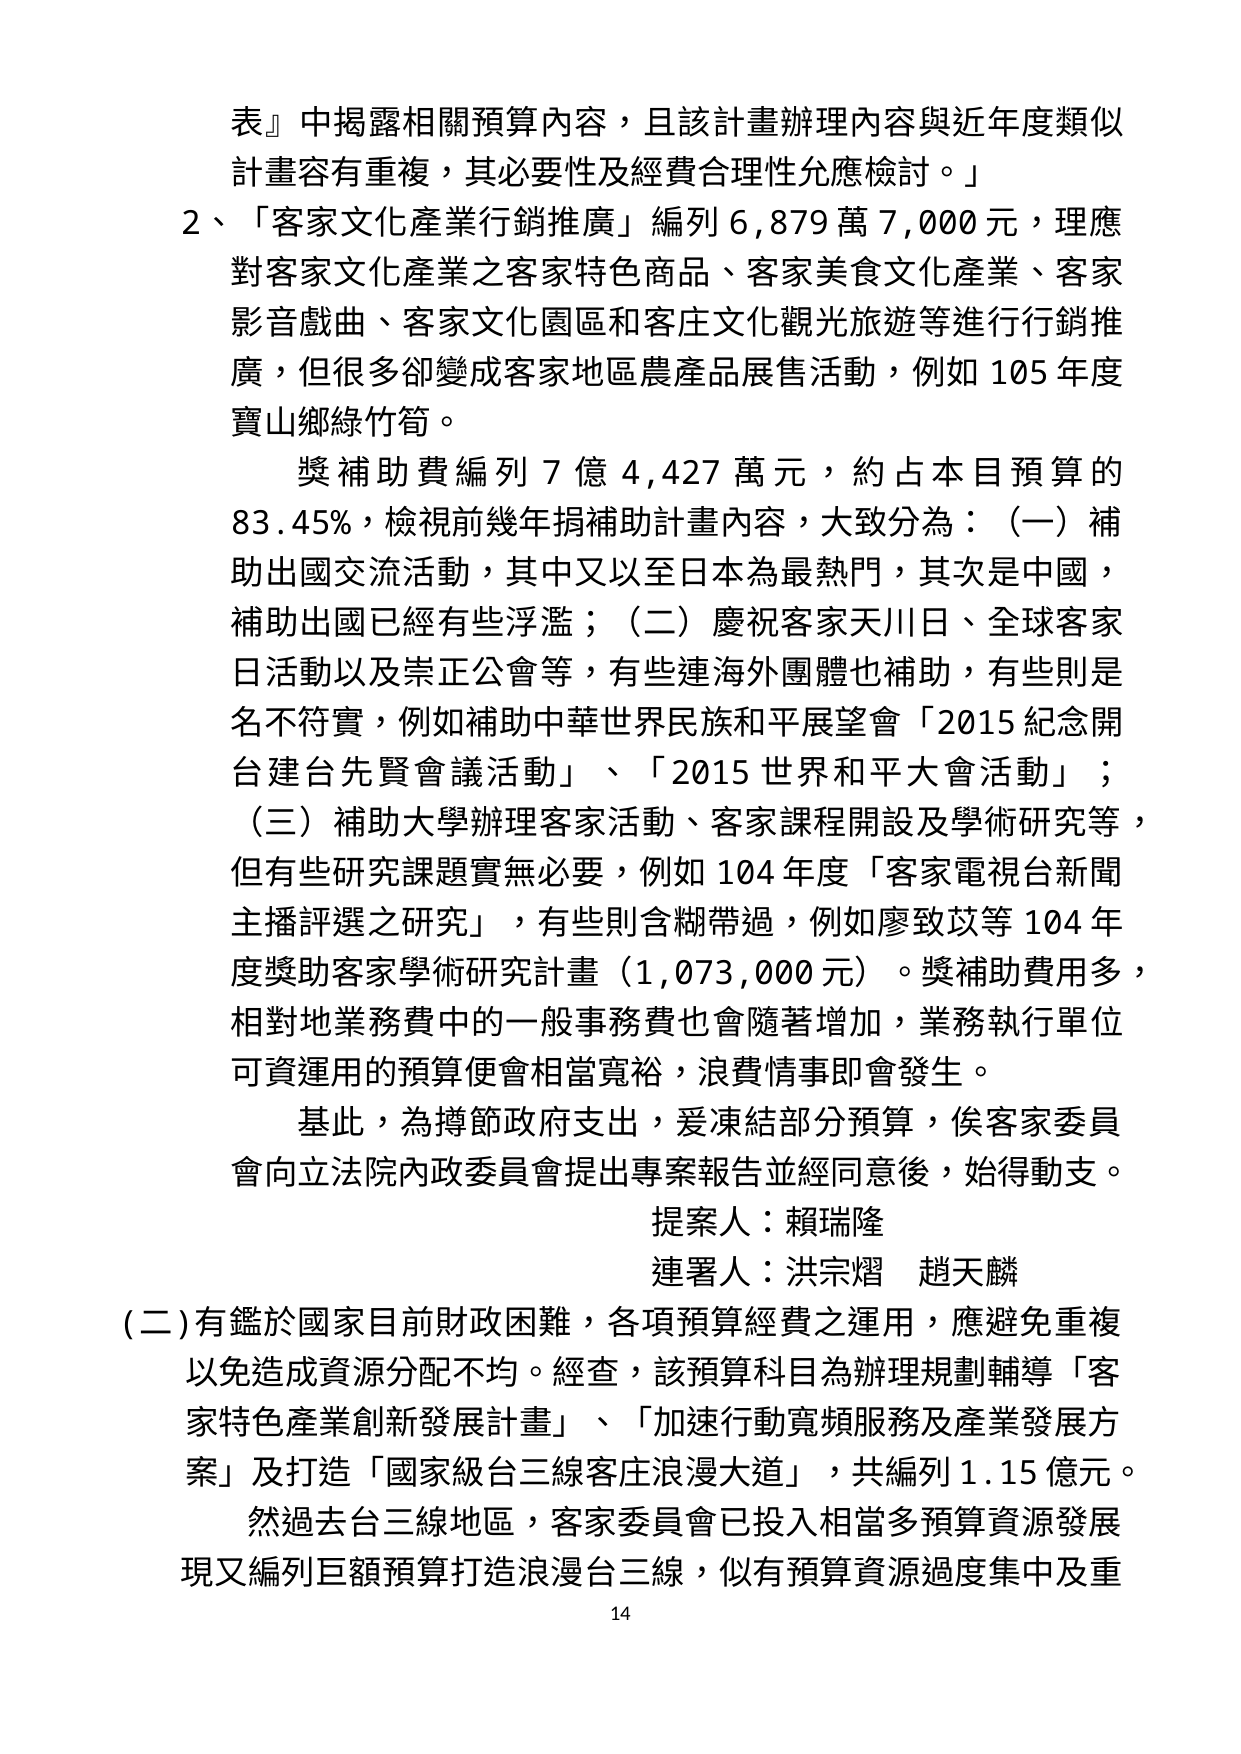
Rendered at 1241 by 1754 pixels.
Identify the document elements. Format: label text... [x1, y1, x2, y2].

text 獎補助費編列7億4,427萬元，約占本目預算的83.45%，檢視前幾年捐補助計畫內容，大致分為：（一）補助出國交流活動，其中又以至日本為最熱門，其次是中國，補助出國已經有些浮濫；（二）慶祝客家天川日、全球客家日活動以及崇正公會等，有些連海外團體也補助，有些則是名不符實，例如補助中華世界民族和平展望會「2015紀念開台建台先賢會議活動」、「2015世界和平大會活動」；（三）補助大學辦理客家活動、客家課程開設及學術研究等，但有些研究課題實無必要，例如104年度「客家電視台新聞主播評選之研究」，有些則含糊帶過，例如廖致苡等104年度獎助客家學術研究計畫（1,073,000元）。獎補助費用多，相對地業務費中的一般事務費也會隨著增加，業務執行單位可資運用的預算便會相當寬裕，浪費情事即會發生。 [231, 444, 1123, 1094]
text (二)有鑑於國家目前財政困難，各項預算經費之運用，應避免重複以免造成資源分配不均。經查，該預算科目為辦理規劃輔導「客家特色產業創新發展計畫」、「加速行動寬頻服務及產業發展方案」及打造「國家級台三線客庄浪漫大道」，共編列1.15億元。 [118, 1294, 1123, 1494]
text 然過去台三線地區，客家委員會已投入相當多預算資源發展，現又編列巨額預算打造浪漫台三線，似有預算資源過度集中及重複之嫌，然東部地區原就資源匱乏，現又浪漫台三線計畫排擠東部客庄米香廊道計畫，以至於東部客庄區域產經整合計畫明年度僅有1,400萬預算，明顯重西輕東，為避免預算資源重複浪費，爰凍結部分預算，俟客家委員會針對台灣西部地區客家發展計畫成效，向立法院內政委員會提出專案報告並經同意後，始得動支。 [181, 1494, 1123, 1594]
text 1、辦理「加速行動寬頻服務及產業發展方案-智慧客家樂活4G應用服務計畫」之樂活客庄4G應用服務計畫3,500萬元，以及補捐助辦理客家產業群聚跨域創新服務4,000萬元，與「綜合規畫發展」的「加速行動寬頻服務及產業發展方案-智慧客家樂活4G應用服務計畫」之智慧客家跨域整合計畫，計列獎補助費2,700萬元，合計金額超過1億元，計畫性質相似，有重複編列浪費之嫌。立法院預算中心評估報告亦指出：「106年度客家委員會賡續編列『客庄智慧樂活4G應用服務計畫』經費6,200萬元，應依規定完整於『跨年期計畫概況表』中揭露相關預算內容，且該計畫辦理內容與近年度類似計畫容有重複，其必要性及經費合理性允應檢討。」 [181, 94, 1123, 194]
text 基此，為撙節政府支出，爰凍結部分預算，俟客家委員會向立法院內政委員會提出專案報告並經同意後，始得動支。 [231, 1094, 1123, 1194]
text 連署人：洪宗熠 趙天麟 [118, 1244, 1123, 1294]
text 2、「客家文化產業行銷推廣」編列6,879萬7,000元，理應對客家文化產業之客家特色商品、客家美食文化產業、客家影音戲曲、客家文化園區和客庄文化觀光旅遊等進行行銷推廣，但很多卻變成客家地區農產品展售活動，例如105年度寶山鄉綠竹筍。 [181, 194, 1123, 444]
text 提案人：賴瑞隆 [118, 1194, 1123, 1244]
